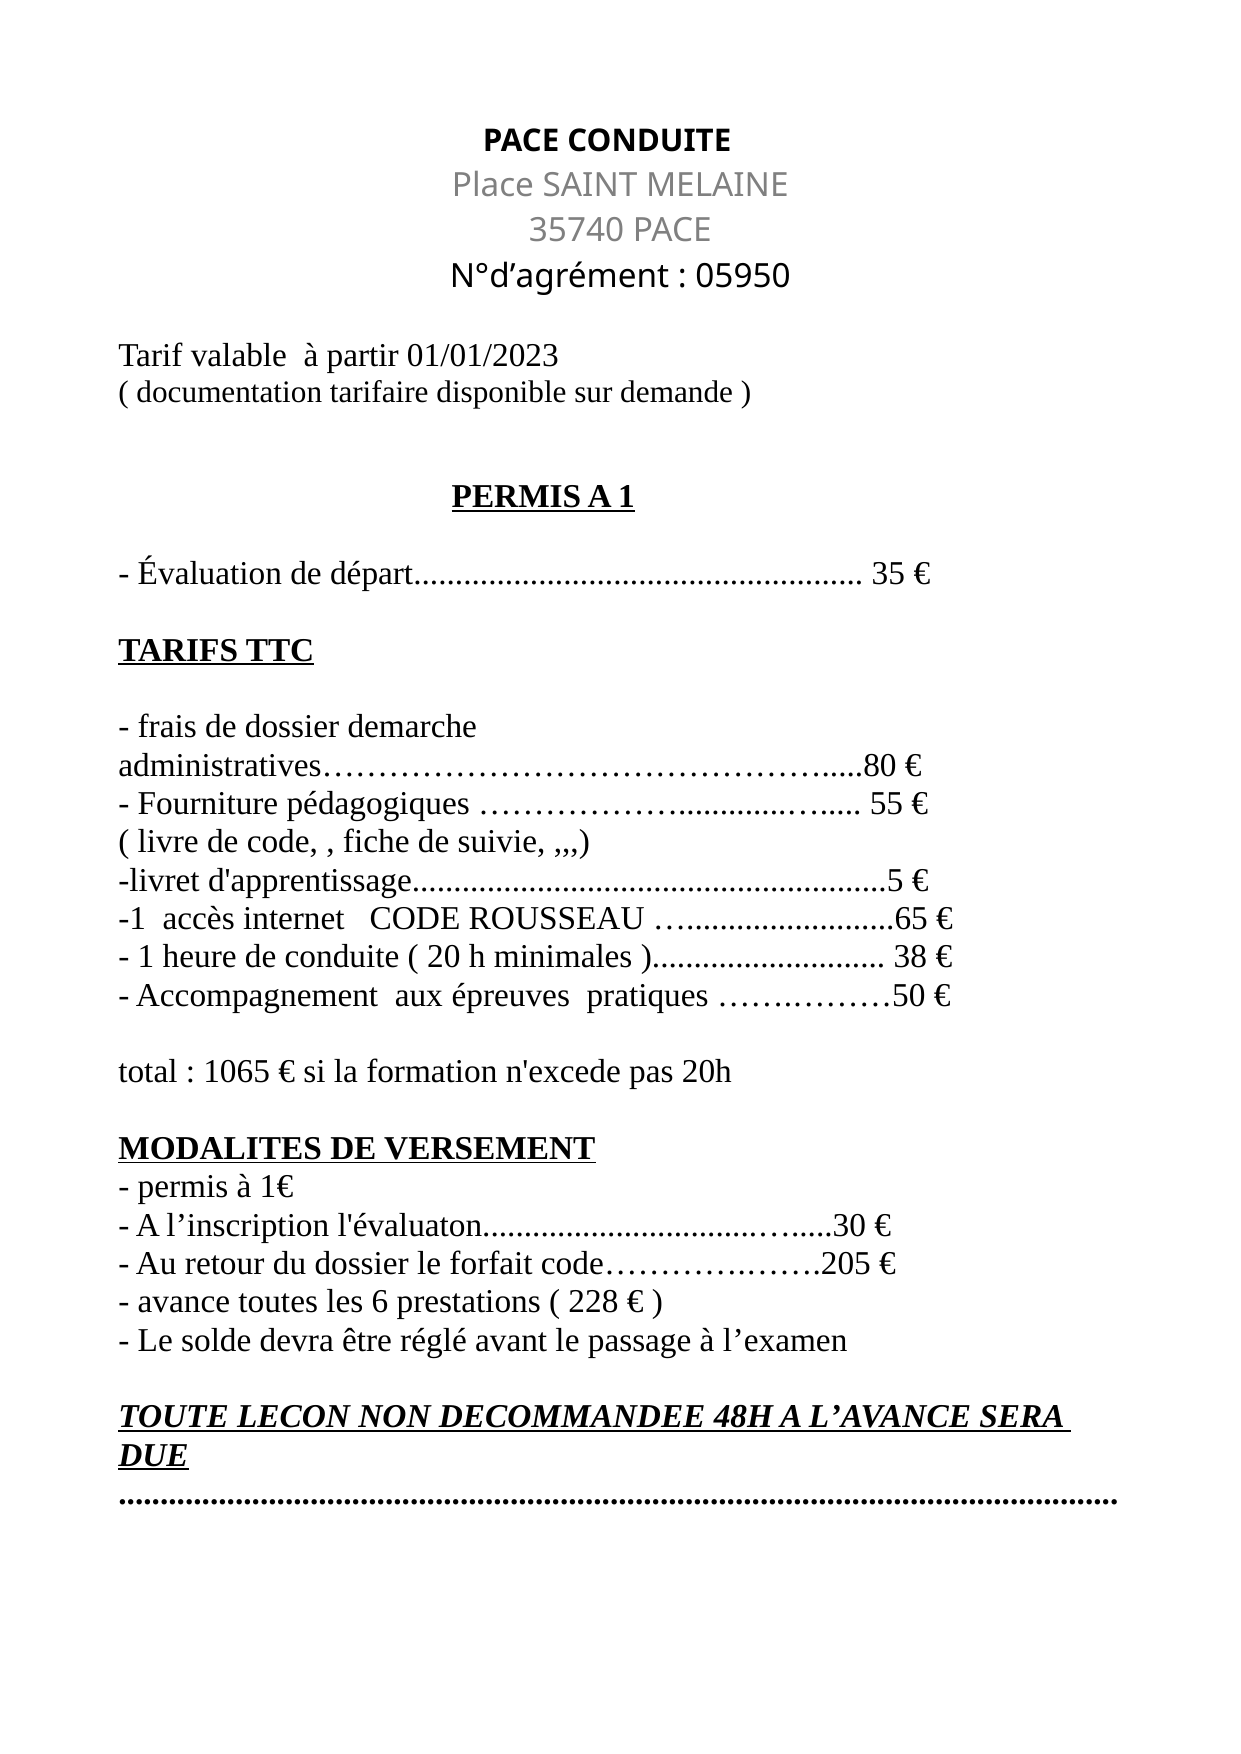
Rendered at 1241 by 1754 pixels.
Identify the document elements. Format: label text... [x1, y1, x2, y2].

text - Évaluation de départ...................................................... 35 € [118, 553, 1122, 592]
text total : 1065 € si la formation n'excede pas 20h [118, 1052, 1122, 1090]
text ( documentation tarifaire disponible sur demande ) [118, 374, 1122, 409]
text MODALITES DE VERSEMENT [118, 1128, 1122, 1167]
text - permis à 1€ [118, 1167, 1122, 1205]
text N°d’agrément : 05950 [118, 252, 1122, 297]
text - Accompagnement aux épreuves pratiques …….………50 € [118, 975, 1122, 1013]
text -1 accès internet CODE ROUSSEAU ….........................65 € [118, 898, 1122, 937]
text TARIFS TTC [118, 630, 1122, 668]
text 35740 PACE [118, 206, 1122, 252]
text ( livre de code, , fiche de suivie, ,,,) [118, 822, 1122, 860]
text - Fourniture pédagogiques ……………….............…..... 55 € [118, 783, 1122, 822]
text - A l’inscription l'évaluaton.................................….....30 € [118, 1205, 1122, 1243]
text TOUTE LECON NON DECOMMANDEE 48H A L’AVANCE SERA DUE [118, 1397, 1122, 1473]
text -livret d'apprentissage.........................................................5 € [118, 860, 1122, 898]
text - Au retour du dossier le forfait code………….…….205 € [118, 1243, 1122, 1282]
text - avance toutes les 6 prestations ( 228 € ) [118, 1282, 1122, 1320]
text PERMIS A 1 [118, 477, 1122, 515]
text pACE CONDUITE [118, 118, 1122, 161]
text - 1 heure de conduite ( 20 h minimales )............................ 38 € [118, 937, 1122, 975]
text Tarif valable à partir 01/01/2023 [118, 335, 1122, 374]
text - frais de dossier demarche administratives……………………………………….....80 € [118, 707, 1122, 783]
text - Le solde devra être réglé avant le passage à l’examen [118, 1320, 1122, 1358]
text Place SAINT MELAINE [118, 161, 1122, 206]
text ........................................................................................................................ [118, 1473, 1122, 1512]
